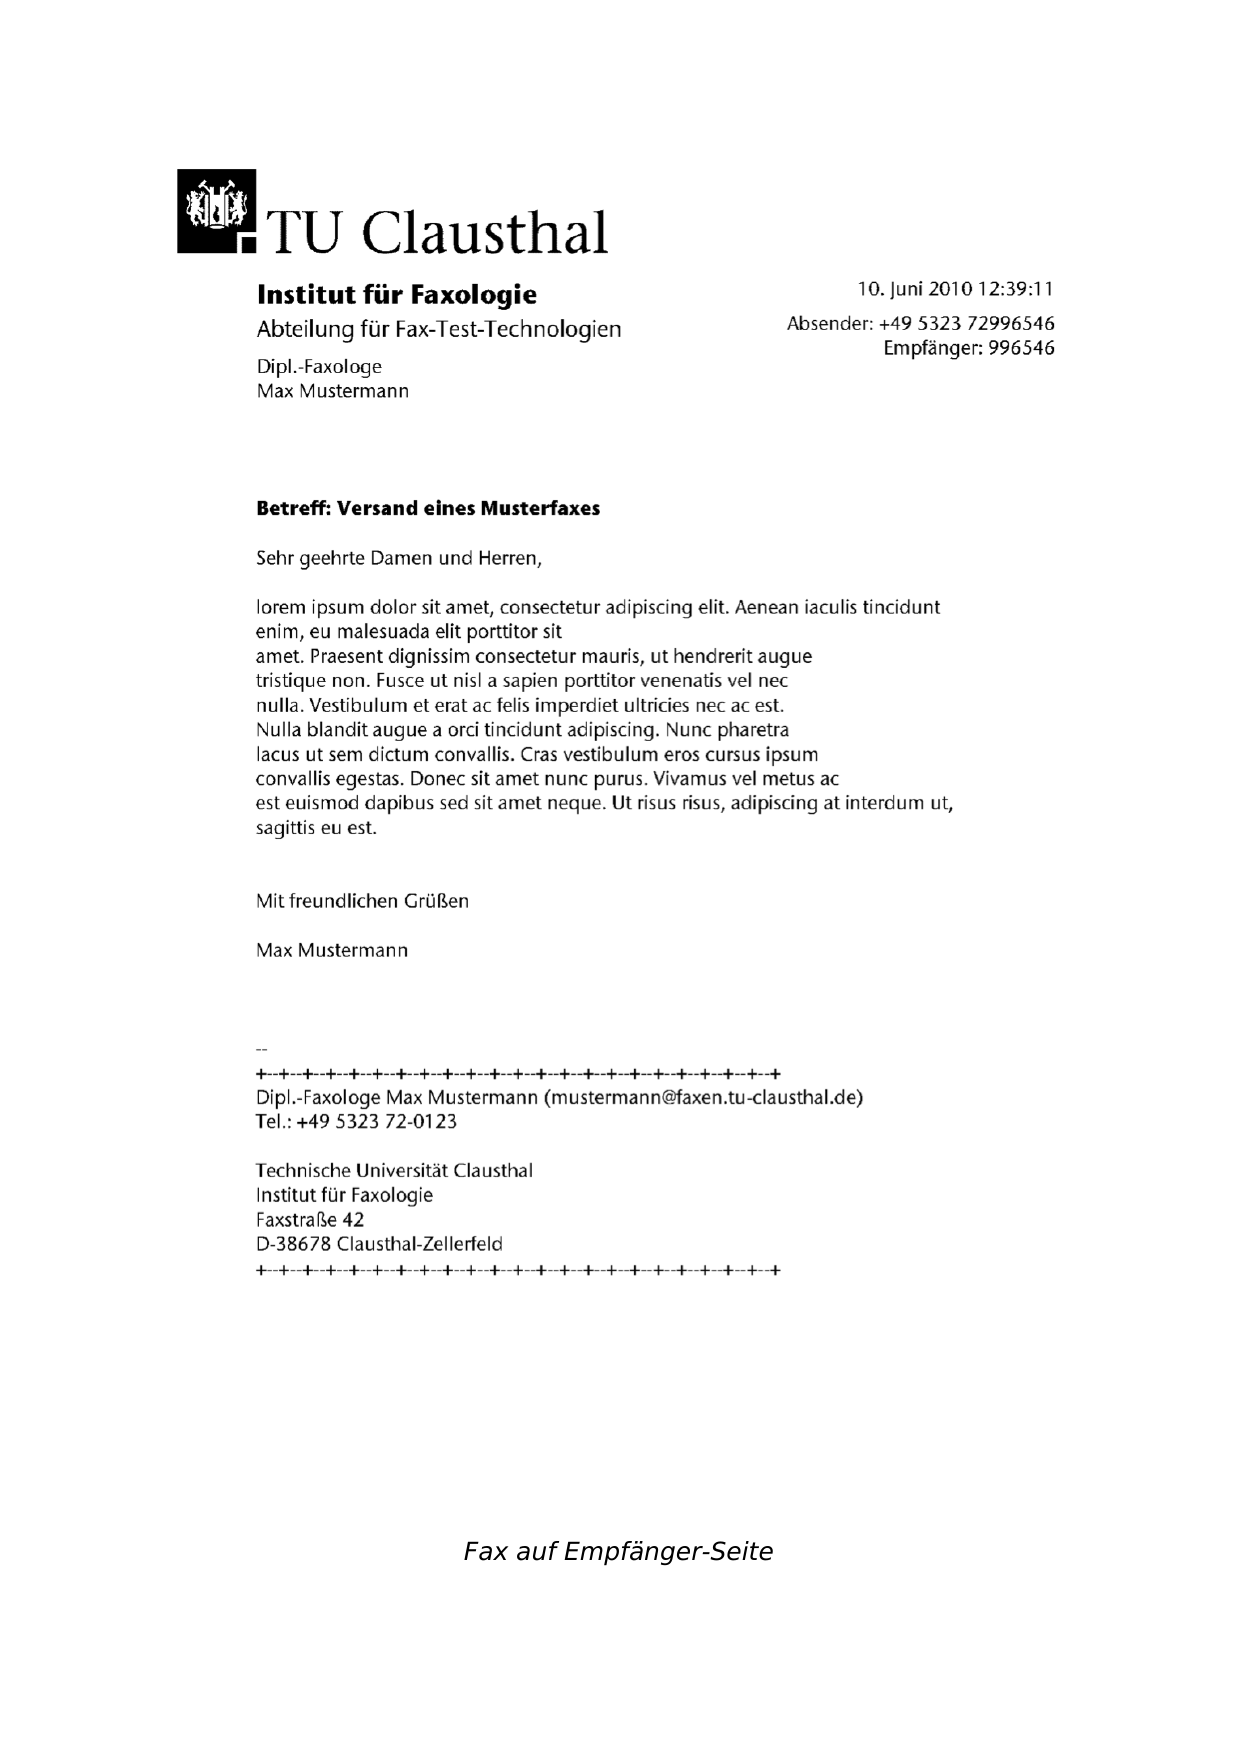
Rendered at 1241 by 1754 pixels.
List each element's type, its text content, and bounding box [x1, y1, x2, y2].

picture [118, 118, 1123, 1537]
text Fax auf Empfänger-Seite [118, 1537, 1122, 1566]
